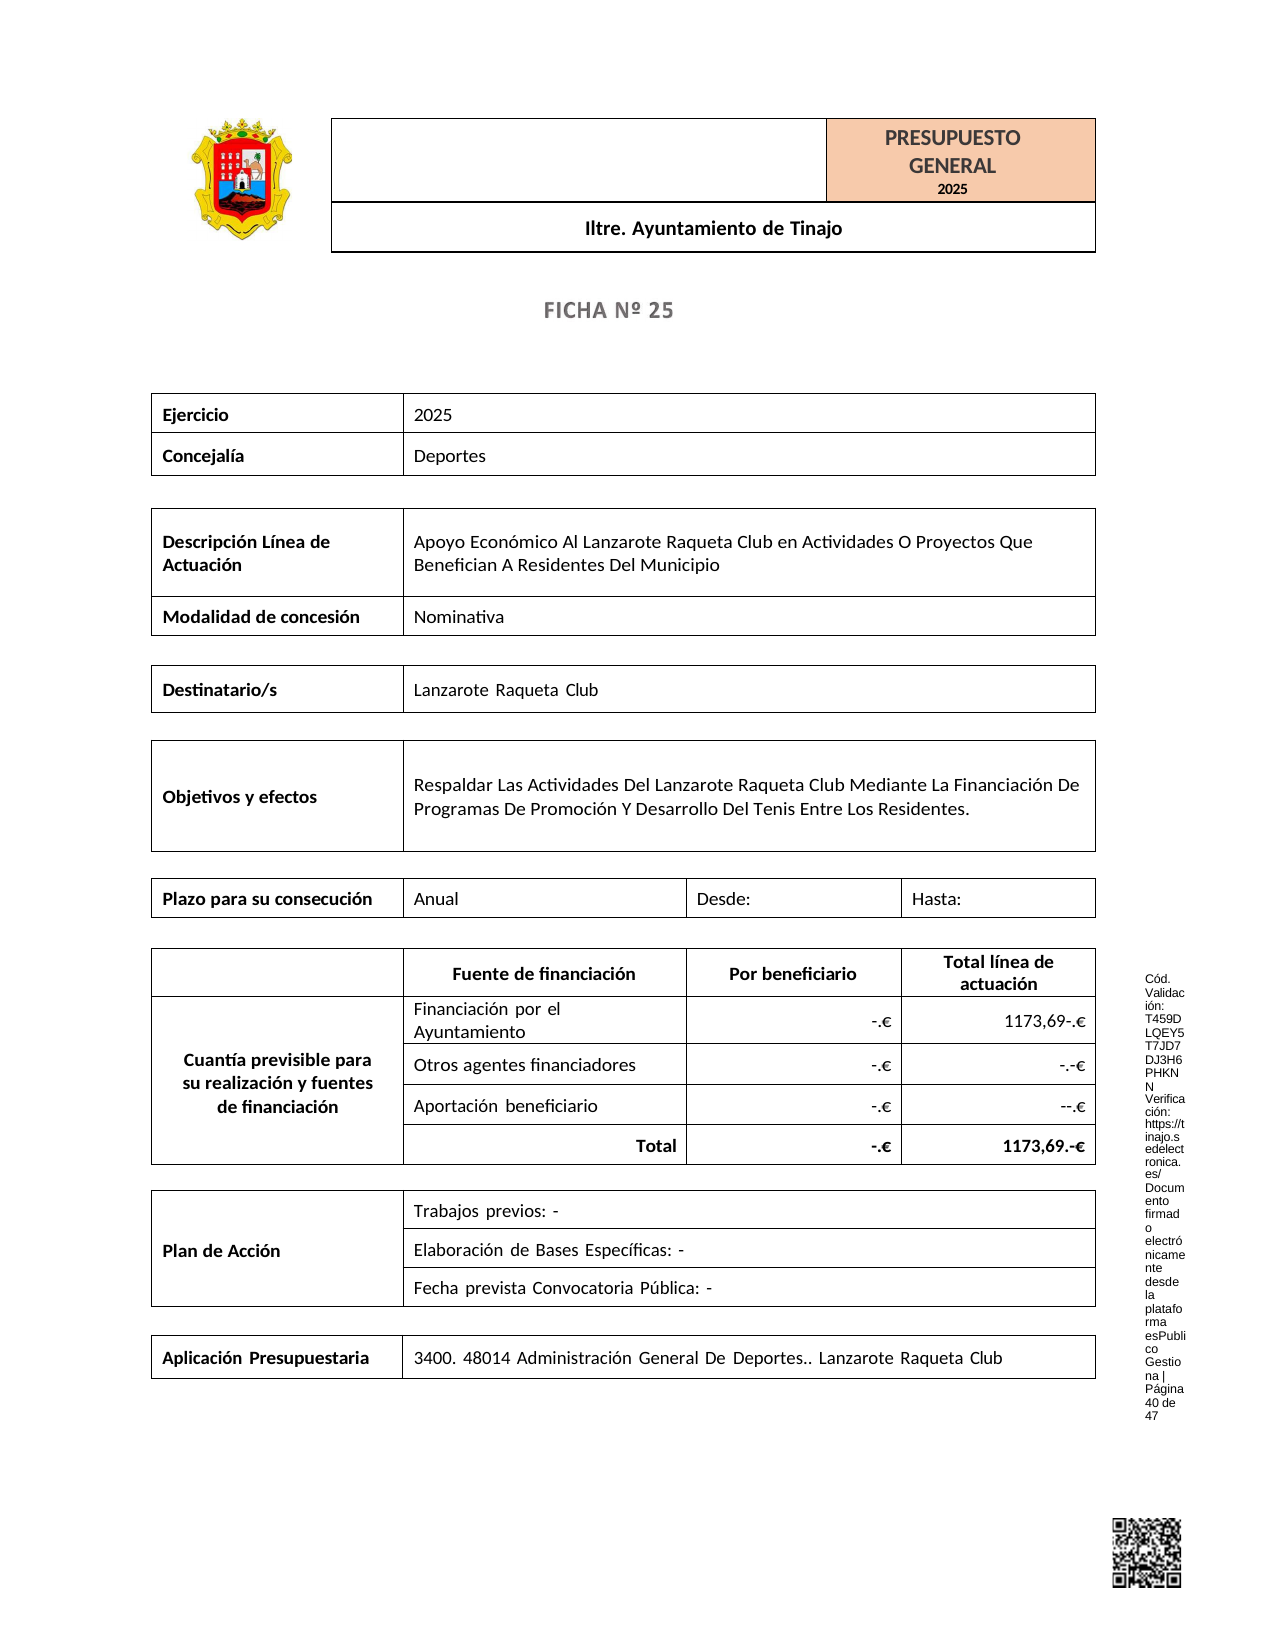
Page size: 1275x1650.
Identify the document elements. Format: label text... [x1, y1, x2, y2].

table_cell Financiación por el Ayuntamiento [404, 997, 686, 1043]
table_header Respaldar Las Actividades Del Lanzarote Raqueta Club Mediante La Financiación De Programas De Promoción Y Desarrollo Del Tenis Entre Los Residentes. [404, 741, 1095, 851]
table_header Plazo para su consecución [152, 879, 403, 917]
table_cell Aportación beneficiario [404, 1085, 686, 1124]
table_header 2025 [404, 394, 1095, 432]
table_header Lanzarote Raqueta Club [404, 666, 1095, 712]
table_header Destinatario/s [152, 666, 403, 712]
table_cell Total [404, 1125, 686, 1164]
table_cell --.€ [902, 1085, 1095, 1124]
table_cell 1173,69.-€ [902, 1125, 1095, 1164]
table_cell 1173,69-.€ [902, 997, 1095, 1043]
table_header Aplicación Presupuestaria [152, 1336, 402, 1377]
table_header Apoyo Económico Al Lanzarote Raqueta Club en Actividades O Proyectos Que Benefician A Residentes Del Municipio [404, 509, 1095, 596]
table_header [152, 949, 403, 996]
table_header Total línea de actuación [902, 949, 1095, 996]
table_cell -.€ [687, 997, 901, 1043]
table_cell -.€ [687, 1044, 901, 1084]
text Verificación: https://tinajo.sedelectronica.es/ [1145, 1094, 1186, 1181]
table_cell -.€ [687, 1125, 901, 1164]
table_cell Otros agentes financiadores [404, 1044, 686, 1084]
text Cód. Validación: T459DLQEY5T7JD7DJ3H6PHKNN [1145, 973, 1186, 1094]
table_cell Deportes [404, 433, 1095, 475]
table_cell Cuantía previsible para su realización y fuentes de financiación [152, 997, 403, 1164]
table_header Descripción Línea de Actuación [152, 509, 403, 596]
table_cell Modalidad de concesión [152, 597, 403, 635]
table_header Plan de Acción [152, 1191, 403, 1306]
table_header Por beneficiario [687, 949, 901, 996]
table_header Objetivos y efectos [152, 741, 403, 851]
table_cell Elaboración de Bases Específicas: - [404, 1229, 1095, 1267]
table_cell Nominativa [404, 597, 1095, 635]
table_cell -.-€ [902, 1044, 1095, 1084]
table_cell -.€ [687, 1085, 901, 1124]
table_header Hasta: [902, 879, 1095, 917]
table_header Ejercicio [152, 394, 403, 432]
table_header Desde: [687, 879, 901, 917]
table_header 3400. 48014 Administración General De Deportes.. Lanzarote Raqueta Club [403, 1336, 1095, 1377]
text Documento firmado electrónicamente desde la plataforma esPublico Gestiona | Página 40 de 47 [1145, 1181, 1186, 1423]
table_cell Fecha prevista Convocatoria Pública: - [404, 1268, 1095, 1306]
table_cell Concejalía [152, 433, 403, 475]
table_header Fuente de financiación [404, 949, 686, 996]
table_header Anual [404, 879, 686, 917]
table_header Trabajos previos: - [404, 1191, 1095, 1228]
